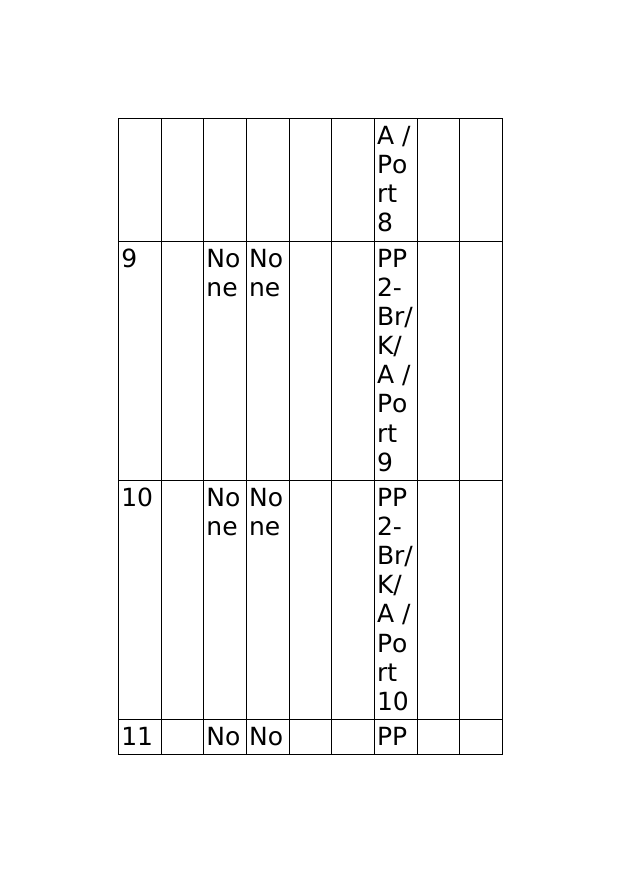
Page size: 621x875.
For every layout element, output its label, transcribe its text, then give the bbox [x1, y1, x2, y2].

table_cell [418, 242, 459, 480]
table_cell [290, 720, 331, 754]
table_cell PP2-Br/K/A / Port 9 [375, 242, 417, 480]
table_cell None [204, 242, 246, 480]
table_cell [460, 481, 502, 719]
table_cell [162, 242, 203, 480]
table_cell 11 [119, 720, 161, 754]
table_cell [460, 720, 502, 754]
table_cell [332, 119, 374, 241]
table_cell PP2-Br/K/A / Port 10 [375, 481, 417, 719]
table_cell [247, 119, 289, 241]
table_cell None [204, 481, 246, 719]
table_cell [290, 242, 331, 480]
table_cell [290, 481, 331, 719]
table_cell No [204, 720, 246, 754]
table_cell [418, 481, 459, 719]
table_cell [460, 242, 502, 480]
table_cell [332, 242, 374, 480]
table_cell PP [375, 720, 417, 754]
table_cell 9 [119, 242, 161, 480]
table_cell [290, 119, 331, 241]
table_cell [332, 481, 374, 719]
table_cell [418, 119, 459, 241]
table_cell [204, 119, 246, 241]
table_cell [332, 720, 374, 754]
table_cell No [247, 720, 289, 754]
table_cell [162, 119, 203, 241]
table_cell [162, 720, 203, 754]
table_cell [418, 720, 459, 754]
table_cell None [247, 481, 289, 719]
table_cell None [247, 242, 289, 480]
table_cell A / Port 8 [375, 119, 417, 241]
table_cell 10 [119, 481, 161, 719]
table_cell [119, 119, 161, 241]
table_cell [460, 119, 502, 241]
table_cell [162, 481, 203, 719]
